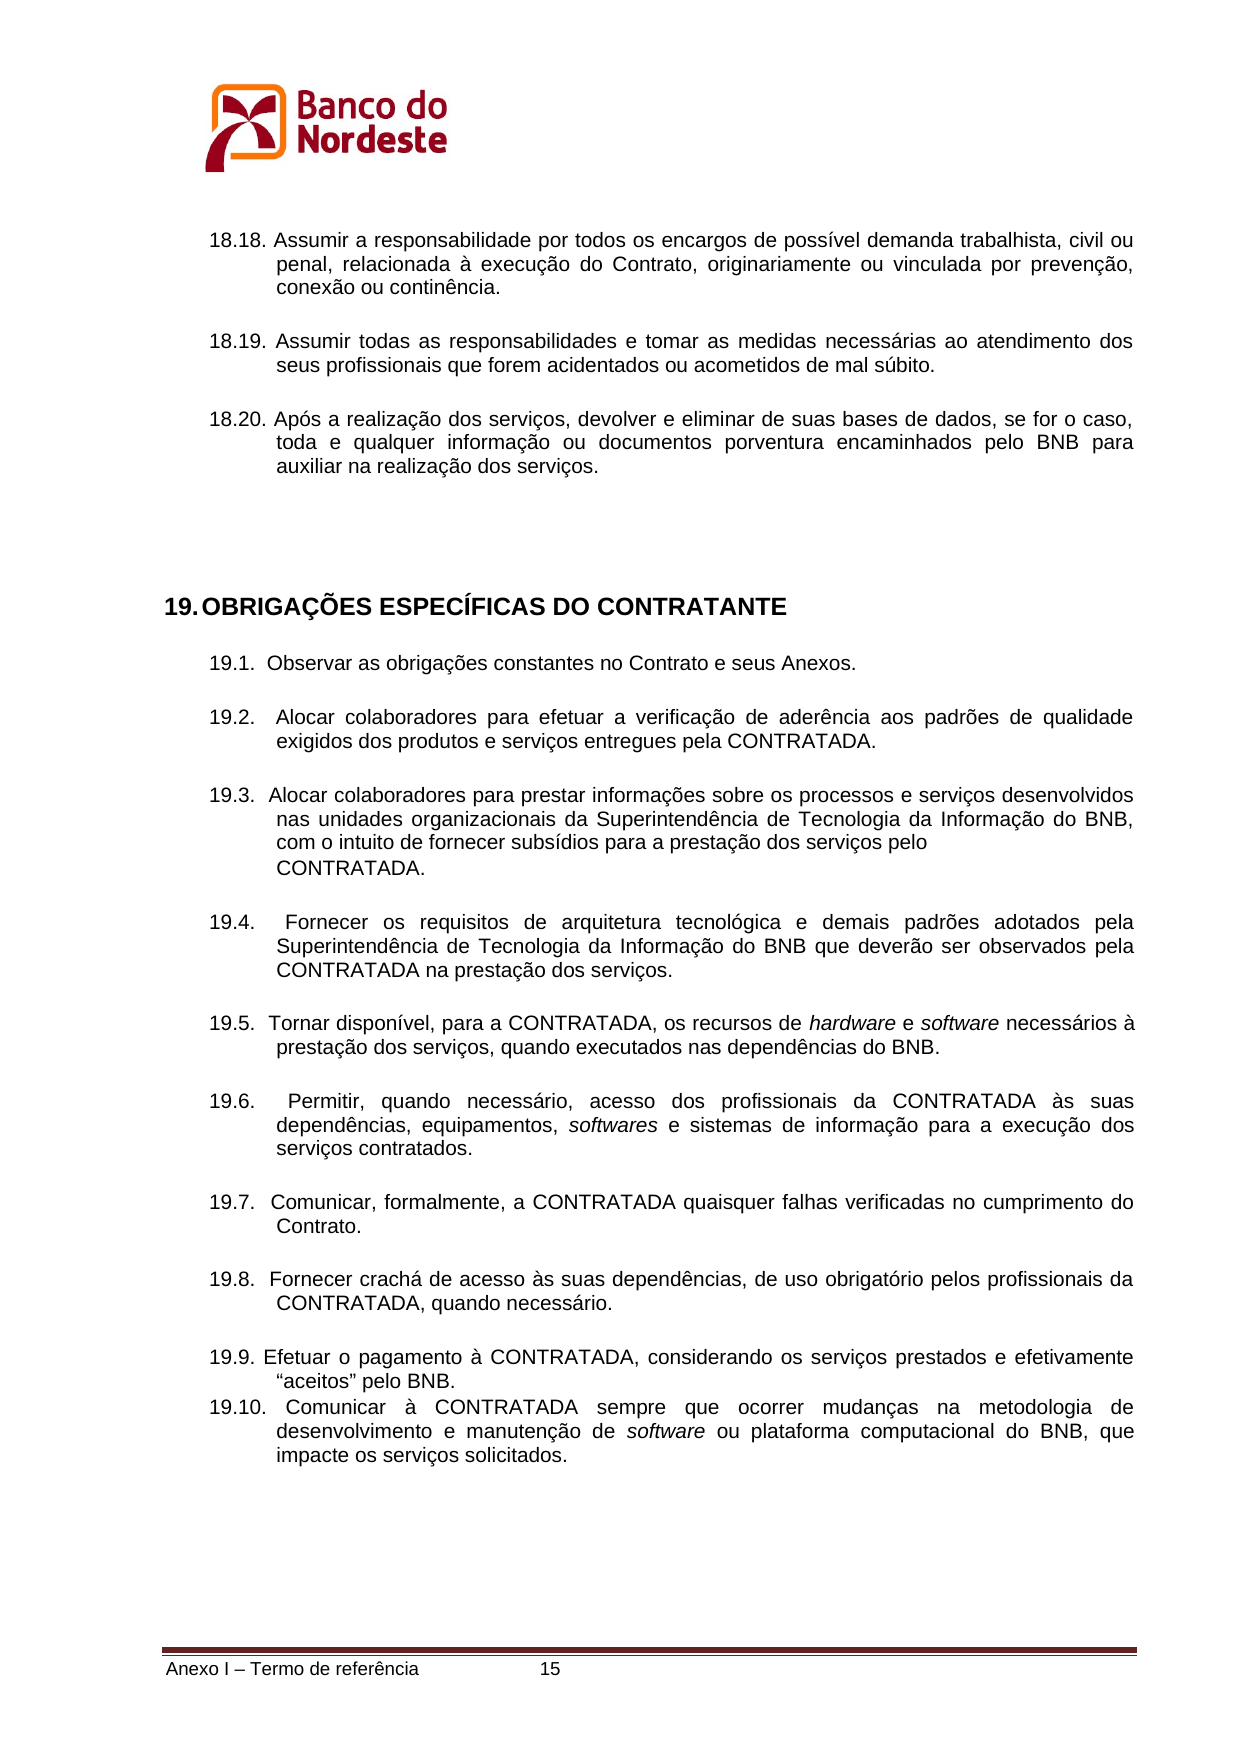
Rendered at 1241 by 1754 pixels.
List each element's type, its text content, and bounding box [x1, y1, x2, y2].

text CONTRATADA. [276, 857, 1135, 880]
text 19.4. Fornecer os requisitos de arquitetura tecnológica e demais padrões adotados pela Superintendência de Tecnologia da Informação do BNB que deverão ser observados pela CONTRATADA na prestação dos serviços. [209, 911, 1135, 982]
text 18.18. Assumir a responsabilidade por todos os encargos de possível demanda trabalhista, civil ou penal, relacionada à execução do Contrato, originariamente ou vinculada por prevenção, conexão ou continência. [209, 229, 1135, 299]
text 19.1. Observar as obrigações constantes no Contrato e seus Anexos. [209, 652, 1135, 675]
text 18.20. Após a realização dos serviços, devolver e eliminar de suas bases de dados, se for o caso, toda e qualquer informação ou documentos porventura encaminhados pelo BNB para auxiliar na realização dos serviços. [209, 407, 1135, 478]
text 19.10. Comunicar à CONTRATADA sempre que ocorrer mudanças na metodologia de desenvolvimento e manutenção de software ou plataforma computacional do BNB, que impacte os serviços solicitados. [209, 1396, 1135, 1466]
text 19.8. Fornecer crachá de acesso às suas dependências, de uso obrigatório pelos profissionais da CONTRATADA, quando necessário. [209, 1268, 1135, 1315]
text 19.5. Tornar disponível, para a CONTRATADA, os recursos de hardware e software necessários à prestação dos serviços, quando executados nas dependências do BNB. [209, 1012, 1135, 1059]
text 19.2. Alocar colaboradores para efetuar a verificação de aderência aos padrões de qualidade exigidos dos produtos e serviços entregues pela CONTRATADA. [209, 706, 1135, 753]
subtitle OBRIGAÇÕES ESPECÍFICAS DO CONTRATANTE [164, 592, 1135, 620]
text 19.7. Comunicar, formalmente, a CONTRATADA quaisquer falhas verificadas no cumprimento do Contrato. [209, 1191, 1135, 1237]
text 18.19. Assumir todas as responsabilidades e tomar as medidas necessárias ao atendimento dos seus profissionais que forem acidentados ou acometidos de mal súbito. [209, 329, 1135, 377]
text 19.9. Efetuar o pagamento à CONTRATADA, considerando os serviços prestados e efetivamente “aceitos” pelo BNB. [209, 1346, 1135, 1393]
text 19.6. Permitir, quando necessário, acesso dos profissionais da CONTRATADA às suas dependências, equipamentos, softwares e sistemas de informação para a execução dos serviços contratados. [209, 1089, 1135, 1160]
text 19.3. Alocar colaboradores para prestar informações sobre os processos e serviços desenvolvidos nas unidades organizacionais da Superintendência de Tecnologia da Informação do BNB, com o intuito de fornecer subsídios para a prestação dos serviços pelo [209, 783, 1135, 854]
picture [195, 73, 454, 180]
